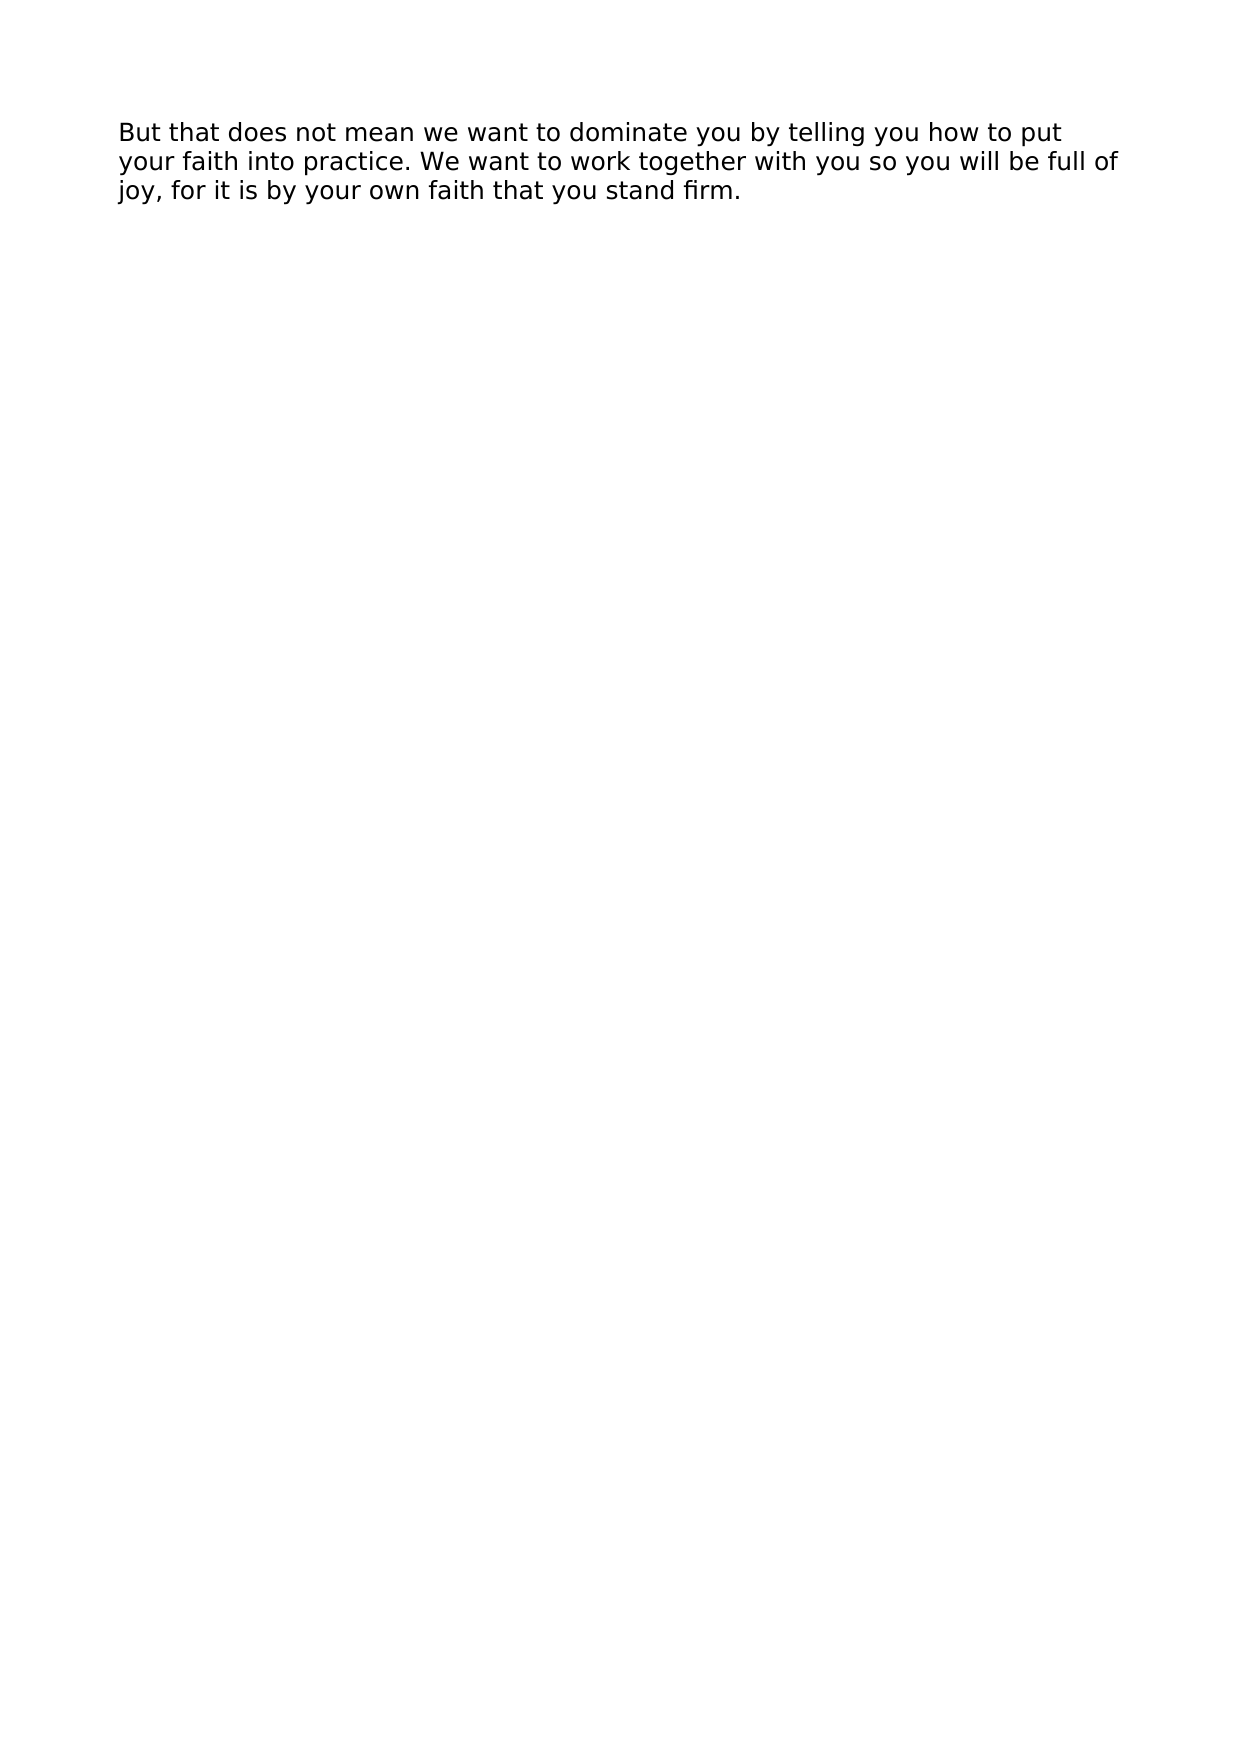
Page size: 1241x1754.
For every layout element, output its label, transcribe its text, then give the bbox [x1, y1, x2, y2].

text But that does not mean we want to dominate you by telling you how to put your faith into practice. We want to work together with you so you will be full of joy, for it is by your own faith that you stand firm. [118, 118, 1122, 206]
